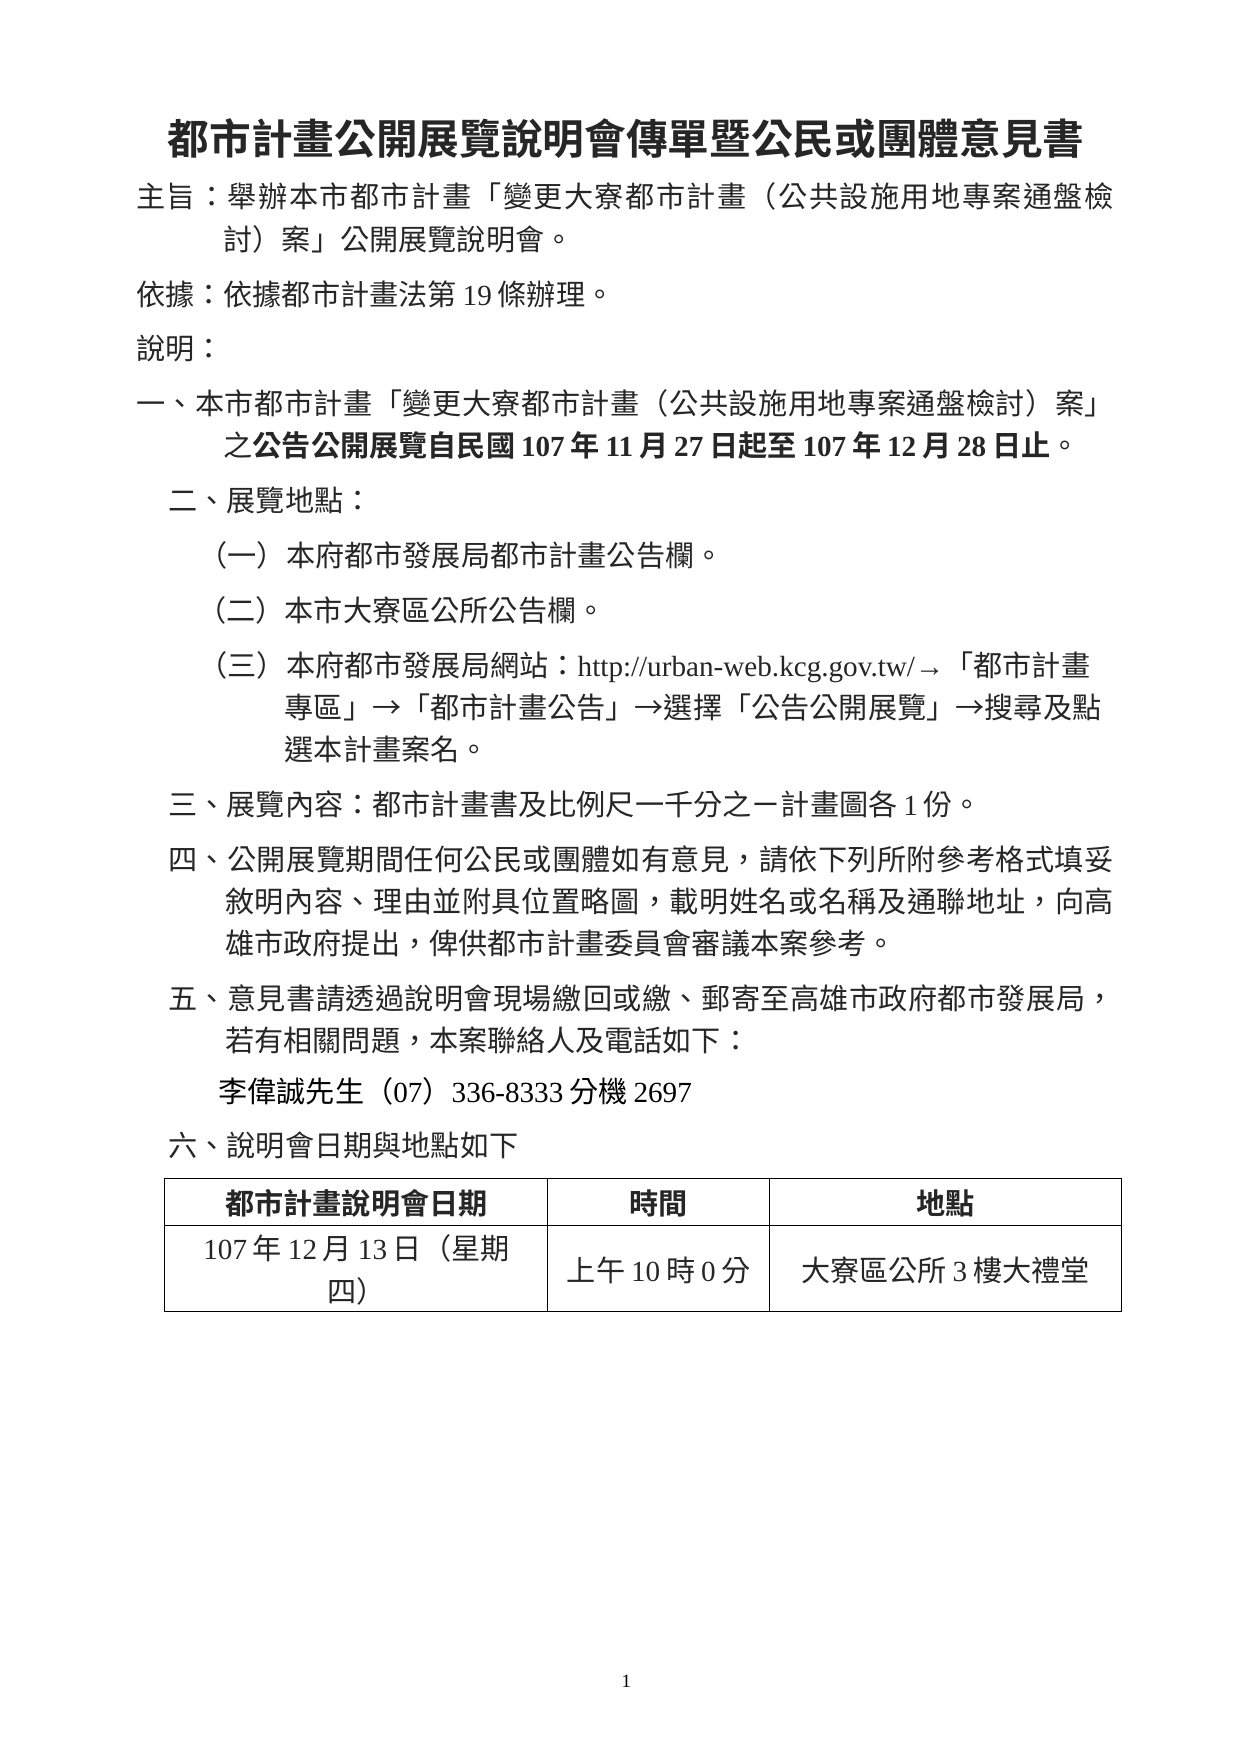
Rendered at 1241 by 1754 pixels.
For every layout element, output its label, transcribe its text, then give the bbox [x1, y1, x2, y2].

text 六、說明會日期與地點如下 [168, 1123, 1116, 1165]
text 四、公開展覽期間任何公民或團體如有意見，請依下列所附參考格式填妥敘明內容、理由並附具位置略圖，載明姓名或名稱及通聯地址，向高雄市政府提出，俾供都市計畫委員會審議本案參考。 [168, 836, 1116, 963]
text 說明： [136, 326, 1116, 368]
table_cell 107年12月13日（星期四） [165, 1226, 547, 1311]
text （二）本市大寮區公所公告欄。 [197, 587, 1116, 630]
table_header 都市計畫說明會日期 [165, 1179, 547, 1225]
table_header 時間 [548, 1179, 769, 1225]
text 二、展覽地點： [168, 478, 1116, 520]
table_cell 大寮區公所3樓大禮堂 [770, 1226, 1121, 1311]
text （一）本府都市發展局都市計畫公告欄。 [198, 533, 1116, 575]
table_header 地點 [770, 1179, 1121, 1225]
text 一、本市都市計畫「變更大寮都市計畫（公共設施用地專案通盤檢討）案」之公告公開展覽自民國107年11月27日起至107年12月28日止。 [136, 381, 1116, 465]
text （三）本府都市發展局網站：http://urban-web.kcg.gov.tw/→「都市計畫專區」→「都市計畫公告」→選擇「公告公開展覽」→搜尋及點選本計畫案名。 [198, 642, 1116, 769]
text 三、展覽內容：都市計畫書及比例尺一千分之ㄧ計畫圖各1份。 [168, 782, 1116, 824]
text 主旨：舉辦本市都市計畫「變更大寮都市計畫（公共設施用地專案通盤檢討）案」公開展覽說明會。 [136, 174, 1116, 259]
text 李偉誠先生（07）336-8333分機2697 [211, 1073, 1116, 1110]
table_cell 上午10時0分 [548, 1226, 769, 1311]
text 五、意見書請透過說明會現場繳回或繳、郵寄至高雄市政府都市發展局，若有相關問題，本案聯絡人及電話如下： [168, 976, 1116, 1060]
text 依據：依據都市計畫法第19條辦理。 [136, 271, 1116, 313]
text 都市計畫公開展覽說明會傳單暨公民或團體意見書 [136, 124, 1116, 162]
